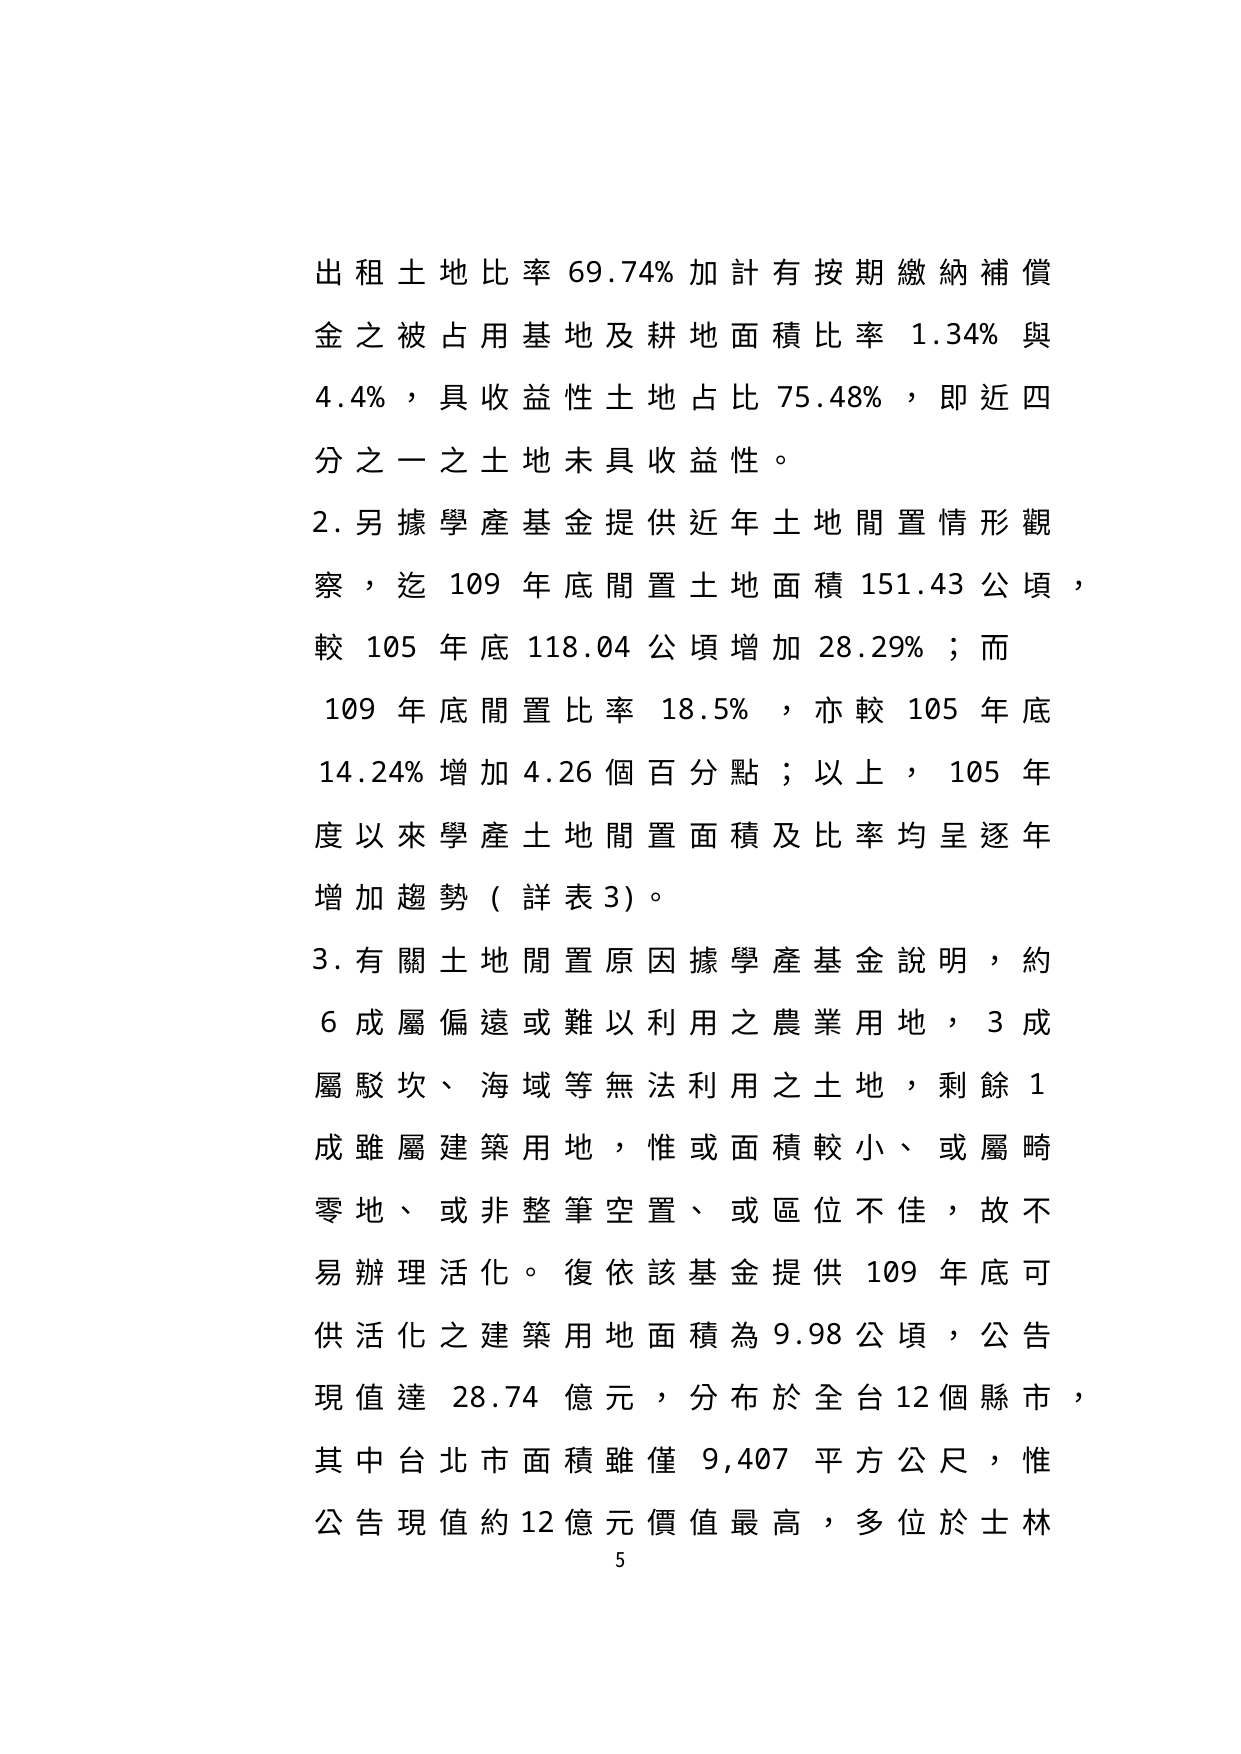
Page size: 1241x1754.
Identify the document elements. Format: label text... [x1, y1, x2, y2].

text 出租土地比率69.74%加計有按期繳納補償金之被占用基地及耕地面積比率1.34%與4.4%，具收益性土地占比75.48%，即近四分之一之土地未具收益性。 [271, 229, 1058, 479]
text 2.另據學產基金提供近年土地閒置情形觀察，迄109年底閒置土地面積151.43公頃，較105年底118.04公頃增加28.29%；而109年底閒置比率18.5%，亦較105年底14.24%增加4.26個百分點；以上，105年度以來學產土地閒置面積及比率均呈逐年增加趨勢(詳表3)。 [271, 479, 1058, 917]
text 3.有關土地閒置原因據學產基金說明，約6成屬偏遠或難以利用之農業用地，3成屬駁坎、海域等無法利用之土地，剩餘1成雖屬建築用地，惟或面積較小、或屬畸零地、或非整筆空置、或區位不佳，故不易辦理活化。復依該基金提供109年底可供活化之建築用地面積為9.98公頃，公告現值達28.74億元，分布於全台12個縣市，其中台北市面積雖僅9,407平方公尺，惟公告現值約12億元價值最高，多位於士林區，雖處於繁盛地區，然部分土地坡度過陡，係山坡地限建範圍；另台南市公告現值7.07億元價值次之，面積則達2.36公頃，惟多屬公園、道路及學校等公共設施用地，需藉由都市更新或市地重劃方式予以活化。 [271, 917, 1058, 1542]
